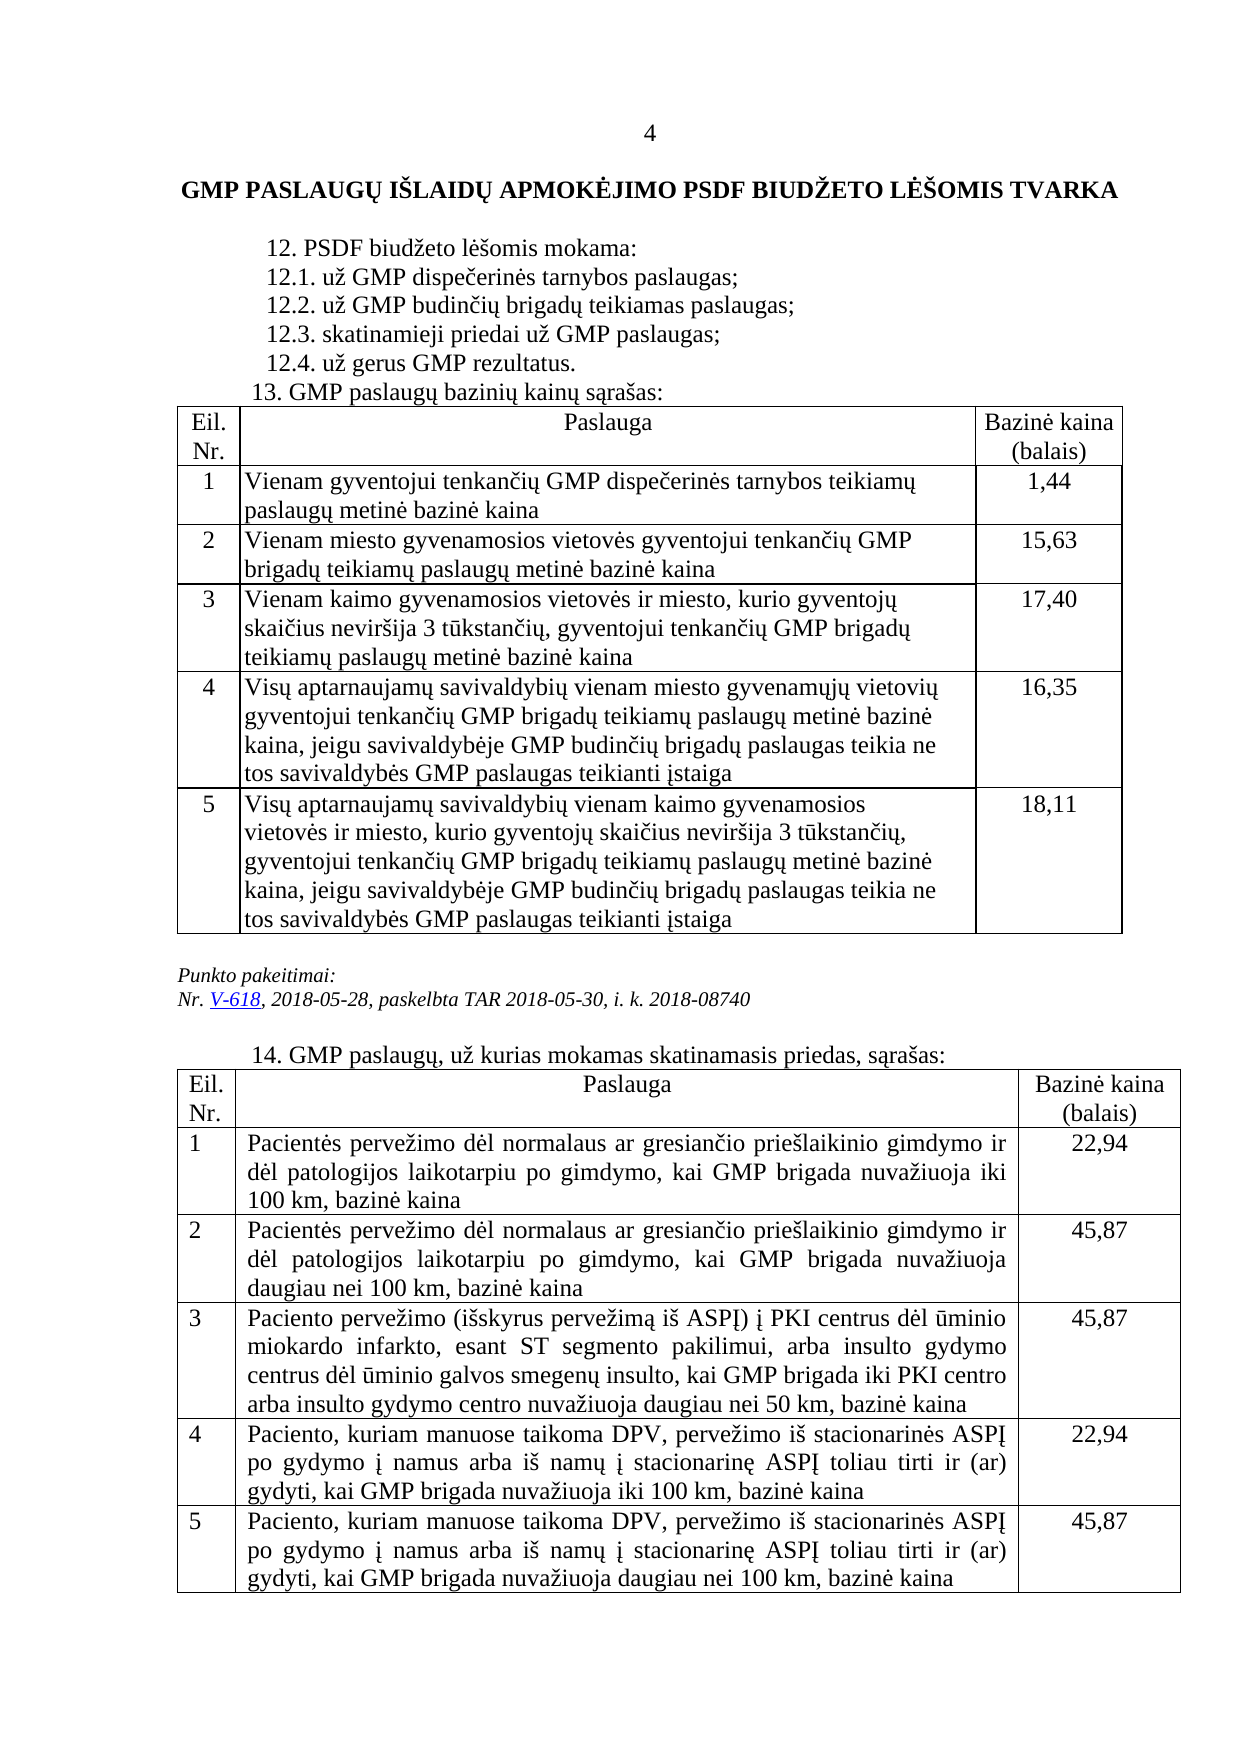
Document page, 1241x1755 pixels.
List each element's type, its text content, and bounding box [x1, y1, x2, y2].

table_cell Vienam miesto gyvenamosios vietovės gyventojui tenkančių GMP brigadų teikiamų paslaugų metinė bazinė kaina [241, 525, 975, 583]
table_cell 18,11 [977, 788, 1121, 932]
table_cell 4 [178, 672, 239, 787]
table_header Eil. Nr. [178, 407, 239, 465]
text 13. GMP paslaugų bazinių kainų sąrašas: [251, 377, 1122, 406]
table_cell Paciento, kuriam manuose taikoma DPV, pervežimo iš stacionarinės ASPĮ po gydymo į namus arba iš namų į stacionarinę ASPĮ toliau tirti ir (ar) gydyti, kai GMP brigada nuvažiuoja iki 100 km, bazinė kaina [236, 1419, 1018, 1505]
text 12.4. už gerus GMP rezultatus. [177, 348, 1122, 377]
table_cell 5 [178, 1506, 235, 1592]
table_header Bazinė kaina (balais) [976, 407, 1122, 465]
table_cell 4 [178, 1419, 235, 1505]
table_header Bazinė kaina (balais) [1019, 1070, 1180, 1127]
table_cell 3 [178, 1303, 235, 1418]
text Punkto pakeitimai: [177, 963, 1122, 987]
table_cell Visų aptarnaujamų savivaldybių vienam kaimo gyvenamosios vietovės ir miesto, kurio gyventojų skaičius neviršija 3 tūkstančių, gyventojui tenkančių GMP brigadų teikiamų paslaugų metinė bazinė kaina, jeigu savivaldybėje GMP budinčių brigadų paslaugas teikia ne tos savivaldybės GMP paslaugas teikianti įstaiga [241, 789, 975, 932]
table_cell 1 [178, 1128, 235, 1214]
text 12.3. skatinamieji priedai už GMP paslaugas; [177, 319, 1122, 348]
table_cell 22,94 [1019, 1419, 1180, 1505]
table_cell 15,63 [977, 525, 1121, 583]
table_cell 45,87 [1019, 1303, 1180, 1418]
table_cell 2 [178, 1215, 235, 1302]
table_cell 16,35 [977, 672, 1121, 787]
table_cell 22,94 [1019, 1128, 1180, 1214]
table_cell 1 [178, 466, 239, 524]
table_header Paslauga [236, 1070, 1018, 1127]
text 14. GMP paslaugų, už kurias mokamas skatinamasis priedas, sąrašas: [177, 1040, 1122, 1068]
table_cell 45,87 [1019, 1506, 1180, 1592]
table_cell 1,44 [977, 466, 1121, 524]
table_cell Vienam kaimo gyvenamosios vietovės ir miesto, kurio gyventojų skaičius neviršija 3 tūkstančių, gyventojui tenkančių GMP brigadų teikiamų paslaugų metinė bazinė kaina [241, 585, 975, 671]
table_cell Pacientės pervežimo dėl normalaus ar gresiančio priešlaikinio gimdymo ir dėl patologijos laikotarpiu po gimdymo, kai GMP brigada nuvažiuoja daugiau nei 100 km, bazinė kaina [236, 1215, 1018, 1302]
text 12.2. už GMP budinčių brigadų teikiamas paslaugas; [177, 291, 1122, 319]
table_cell 5 [178, 789, 239, 932]
table_cell Vienam gyventojui tenkančių GMP dispečerinės tarnybos teikiamų paslaugų metinė bazinė kaina [241, 466, 975, 524]
table_header Paslauga [241, 407, 975, 465]
table_cell 2 [178, 525, 239, 583]
table_cell 45,87 [1019, 1215, 1180, 1302]
text 12.1. už GMP dispečerinės tarnybos paslaugas; [177, 262, 1122, 291]
text 12. PSDF biudžeto lėšomis mokama: [177, 233, 1122, 262]
table_cell 3 [178, 585, 239, 671]
table_cell Visų aptarnaujamų savivaldybių vienam miesto gyvenamųjų vietovių gyventojui tenkančių GMP brigadų teikiamų paslaugų metinė bazinė kaina, jeigu savivaldybėje GMP budinčių brigadų paslaugas teikia ne tos savivaldybės GMP paslaugas teikianti įstaiga [241, 672, 975, 787]
text Nr. V-618, 2018-05-28, paskelbta TAR 2018-05-30, i. k. 2018-08740 [177, 987, 1122, 1011]
text GMP PASLAUGŲ IŠLAIDŲ APMOKĖJIMO PSDF BIUDŽETO LĖŠOMIS TVARKA [177, 176, 1122, 204]
table_cell Paciento pervežimo (išskyrus pervežimą iš ASPĮ) į PKI centrus dėl ūminio miokardo infarkto, esant ST segmento pakilimui, arba insulto gydymo centrus dėl ūminio galvos smegenų insulto, kai GMP brigada iki PKI centro arba insulto gydymo centro nuvažiuoja daugiau nei 50 km, bazinė kaina [236, 1303, 1018, 1418]
table_cell Pacientės pervežimo dėl normalaus ar gresiančio priešlaikinio gimdymo ir dėl patologijos laikotarpiu po gimdymo, kai GMP brigada nuvažiuoja iki 100 km, bazinė kaina [236, 1128, 1018, 1214]
table_cell Paciento, kuriam manuose taikoma DPV, pervežimo iš stacionarinės ASPĮ po gydymo į namus arba iš namų į stacionarinę ASPĮ toliau tirti ir (ar) gydyti, kai GMP brigada nuvažiuoja daugiau nei 100 km, bazinė kaina [236, 1506, 1018, 1592]
table_cell 17,40 [977, 584, 1121, 671]
table_header Eil. Nr. [178, 1070, 235, 1127]
